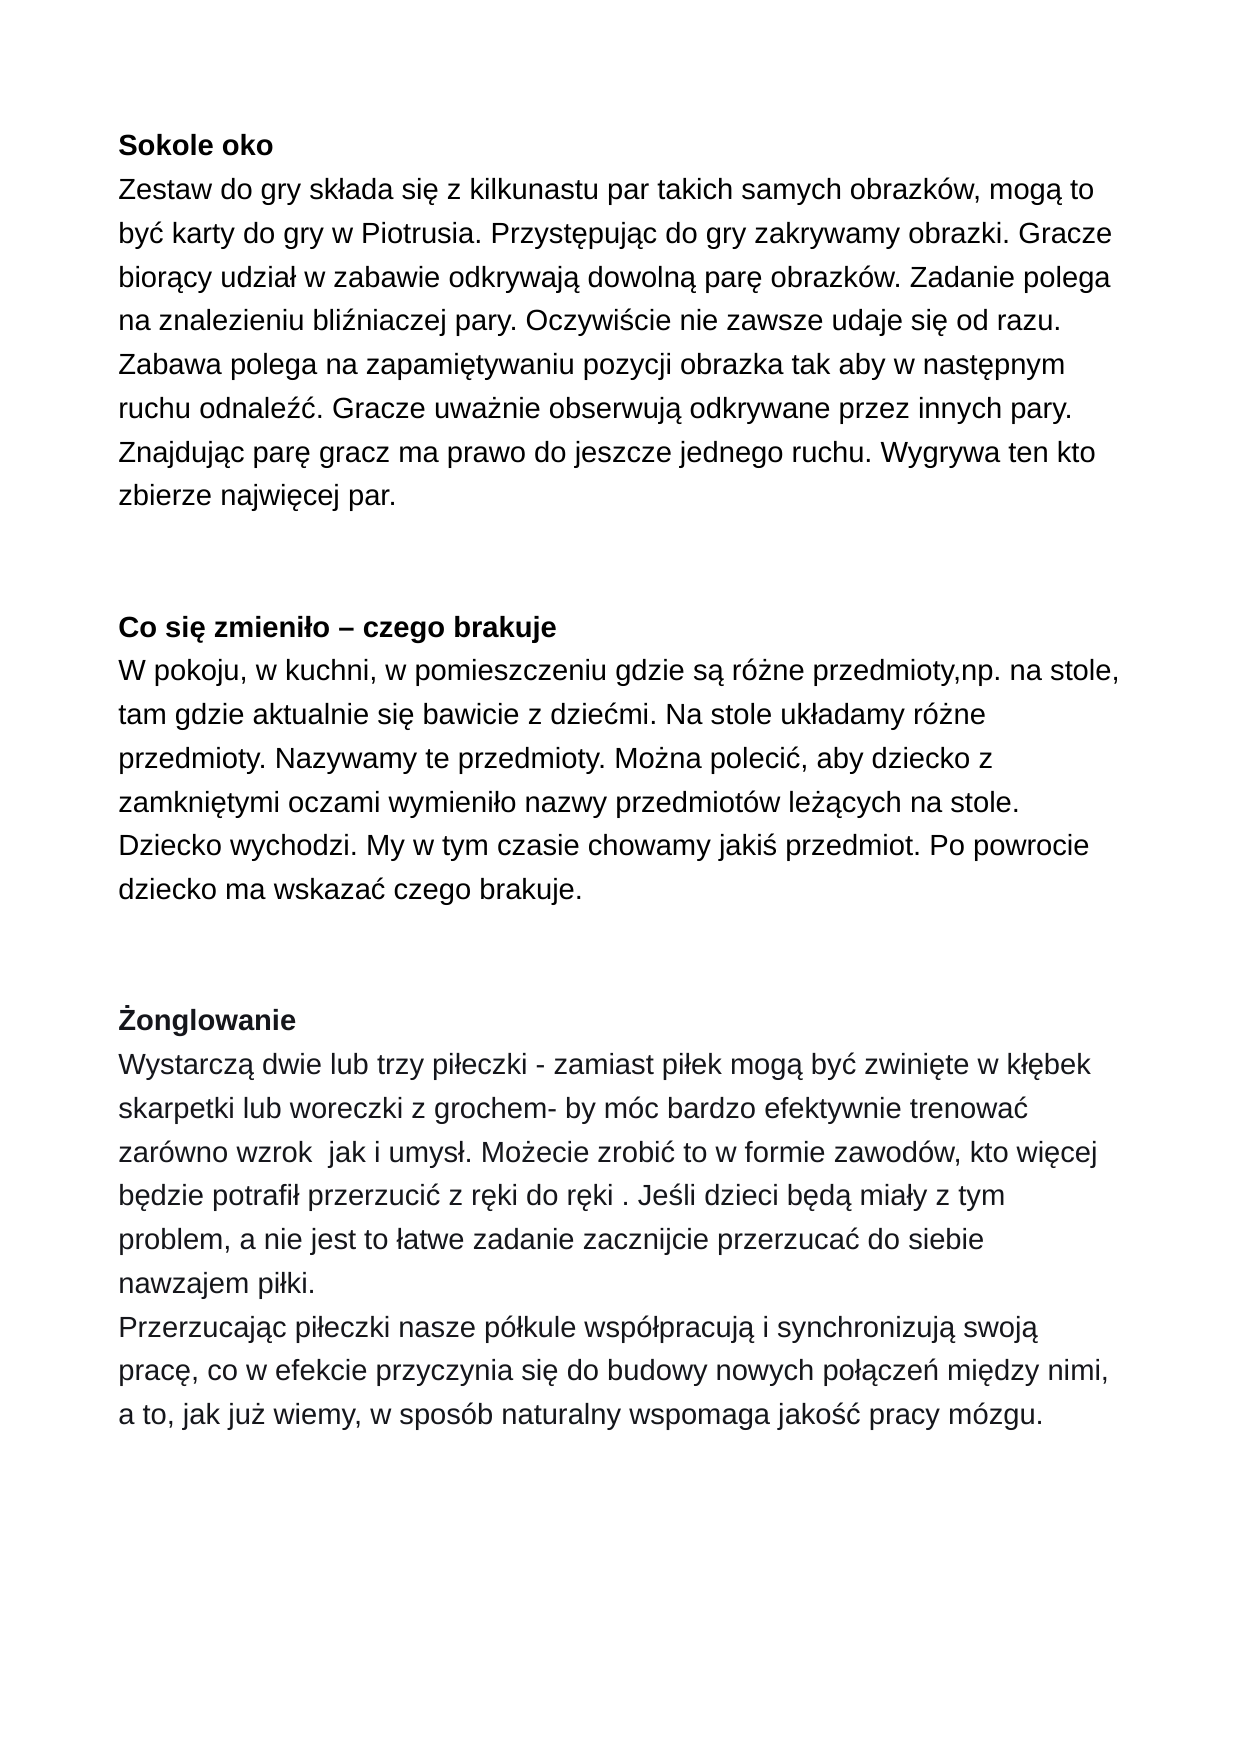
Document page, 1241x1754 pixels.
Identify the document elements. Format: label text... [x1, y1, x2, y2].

text Żonglowanie [118, 993, 1122, 1037]
text Przerzucając piłeczki nasze półkule współpracują i synchronizują swoją pracę, co w efekcie przyczynia się do budowy nowych połączeń między nimi, a to, jak już wiemy, w sposób naturalny wspomaga jakość pracy mózgu. [118, 1299, 1122, 1431]
text Wystarczą dwie lub trzy piłeczki - zamiast piłek mogą być zwinięte w kłębek skarpetki lub woreczki z grochem- by móc bardzo efektywnie trenować zarówno wzrok jak i umysł. Możecie zrobić to w formie zawodów, kto więcej będzie potrafił przerzucić z ręki do ręki . Jeśli dzieci będą miały z tym problem, a nie jest to łatwe zadanie zacznijcie przerzucać do siebie nawzajem piłki. [118, 1037, 1122, 1299]
text Sokole oko Zestaw do gry składa się z kilkunastu par takich samych obrazków, mogą to być karty do gry w Piotrusia. Przystępując do gry zakrywamy obrazki. Gracze biorący udział w zabawie odkrywają dowolną parę obrazków. Zadanie polega na znalezieniu bliźniaczej pary. Oczywiście nie zawsze udaje się od razu. Zabawa polega na zapamiętywaniu pozycji obrazka tak aby w następnym ruchu odnaleźć. Gracze uważnie obserwują odkrywane przez innych pary. Znajdując parę gracz ma prawo do jeszcze jednego ruchu. Wygrywa ten kto zbierze najwięcej par. [118, 118, 1122, 512]
text W pokoju, w kuchni, w pomieszczeniu gdzie są różne przedmioty,np. na stole, tam gdzie aktualnie się bawicie z dziećmi. Na stole układamy różne przedmioty. Nazywamy te przedmioty. Można polecić, aby dziecko z zamkniętymi oczami wymieniło nazwy przedmiotów leżących na stole. Dziecko wychodzi. My w tym czasie chowamy jakiś przedmiot. Po powrocie dziecko ma wskazać czego brakuje. [118, 643, 1122, 906]
text Co się zmieniło – czego brakuje [118, 599, 1122, 643]
